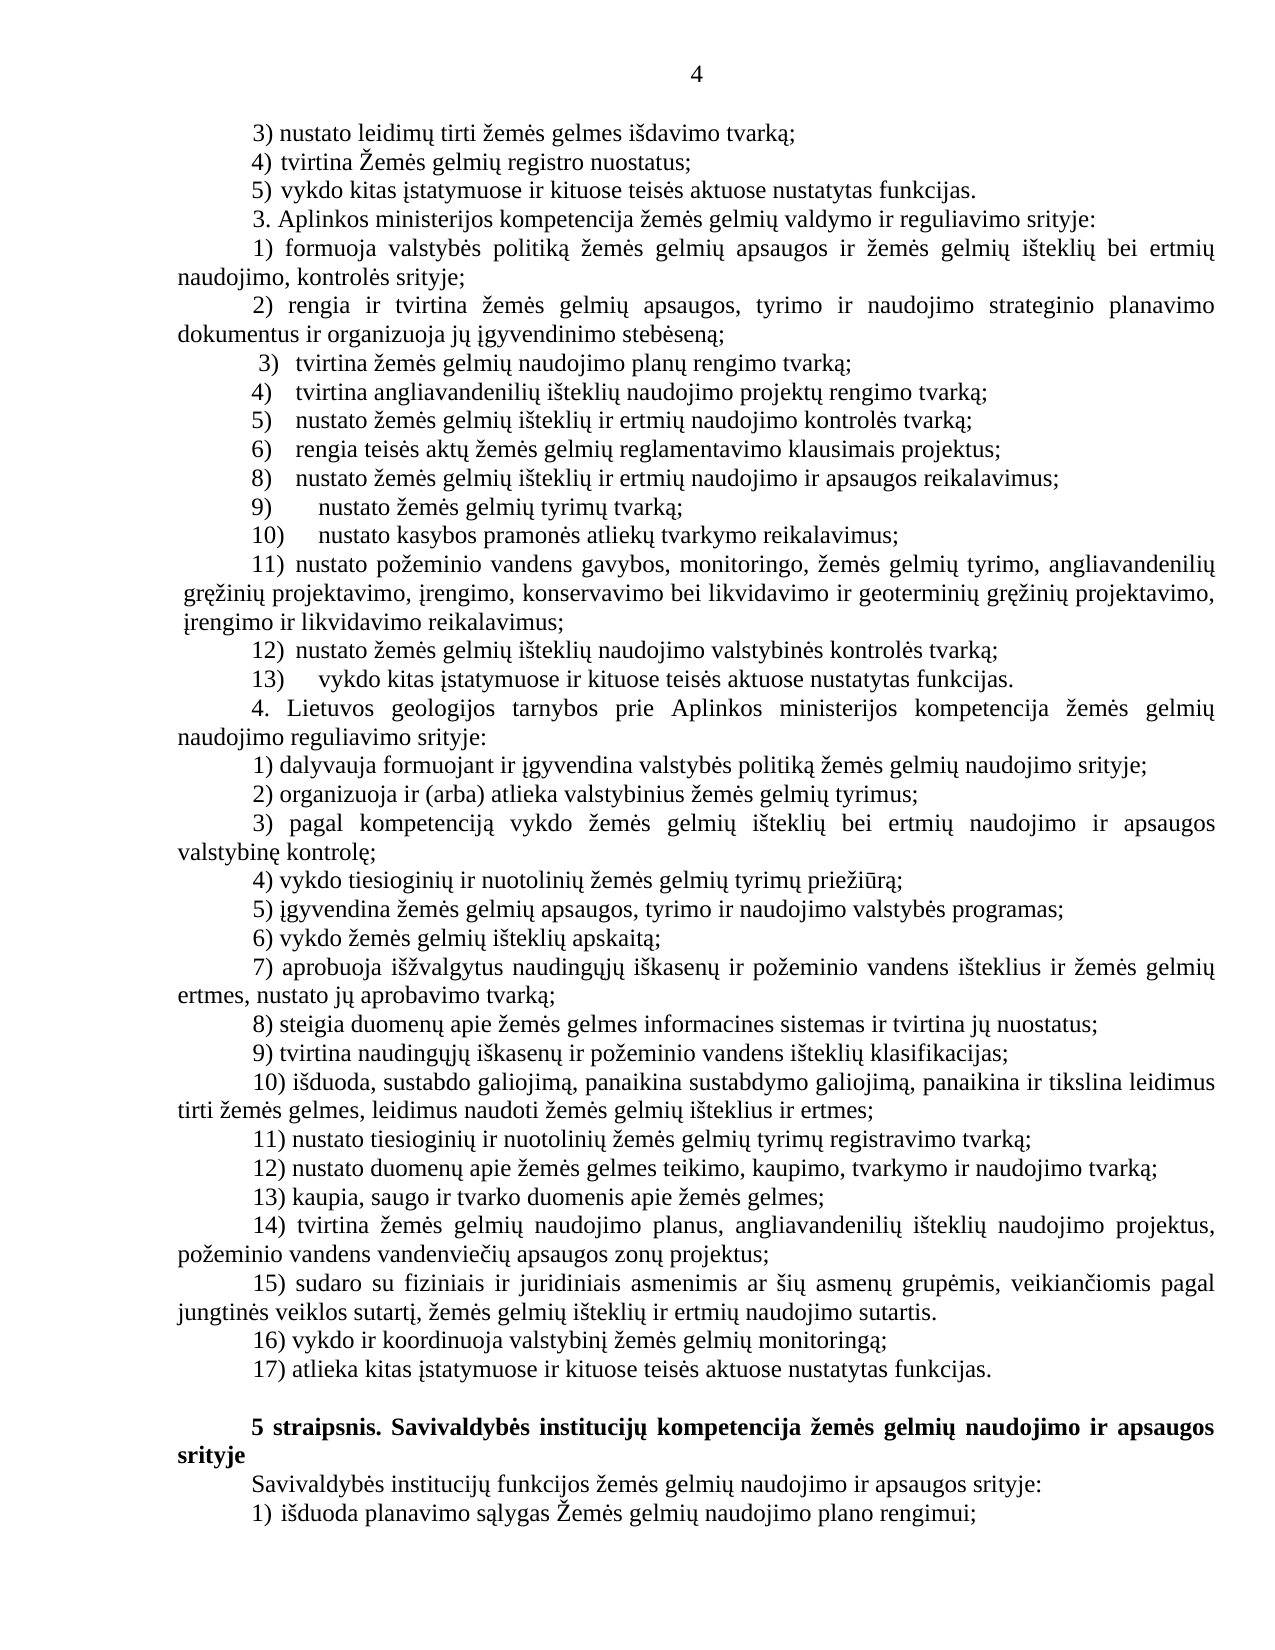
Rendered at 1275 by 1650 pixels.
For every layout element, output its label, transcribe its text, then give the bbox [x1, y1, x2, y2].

text 3) tvirtina žemės gelmių naudojimo planų rengimo tvarką; [183, 348, 1216, 377]
text 6) rengia teisės aktų žemės gelmių reglamentavimo klausimais projektus; [183, 434, 1216, 463]
text 1) išduoda planavimo sąlygas Žemės gelmių naudojimo plano rengimui; [177, 1498, 1216, 1527]
text 7) aprobuoja išžvalgytus naudingųjų iškasenų ir požeminio vandens išteklius ir žemės gelmių ertmes, nustato jų aprobavimo tvarką; [177, 952, 1216, 1009]
text 8) steigia duomenų apie žemės gelmes informacines sistemas ir tvirtina jų nuostatus; [177, 1009, 1216, 1038]
text 4) tvirtina angliavandenilių išteklių naudojimo projektų rengimo tvarką; [183, 377, 1216, 406]
text 5) nustato žemės gelmių išteklių ir ertmių naudojimo kontrolės tvarką; [183, 406, 1216, 434]
text 16) vykdo ir koordinuoja valstybinį žemės gelmių monitoringą; [177, 1326, 1216, 1354]
text 2) organizuoja ir (arba) atlieka valstybinius žemės gelmių tyrimus; [177, 779, 1216, 808]
text Savivaldybės institucijų funkcijos žemės gelmių naudojimo ir apsaugos srityje: [177, 1469, 1216, 1498]
text 15) sudaro su fiziniais ir juridiniais asmenimis ar šių asmenų grupėmis, veikiančiomis pagal jungtinės veiklos sutartį, žemės gelmių išteklių ir ertmių naudojimo sutartis. [177, 1268, 1216, 1326]
text 13) kaupia, saugo ir tvarko duomenis apie žemės gelmes; [177, 1182, 1216, 1211]
text 11) nustato tiesioginių ir nuotolinių žemės gelmių tyrimų registravimo tvarką; [177, 1124, 1216, 1153]
text 6) vykdo žemės gelmių išteklių apskaitą; [177, 923, 1216, 952]
text 13) vykdo kitas įstatymuose ir kituose teisės aktuose nustatytas funkcijas. [183, 664, 1216, 693]
text 3) nustato leidimų tirti žemės gelmes išdavimo tvarką; [177, 118, 1216, 147]
text 10) nustato kasybos pramonės atliekų tvarkymo reikalavimus; [183, 521, 1216, 549]
text 5 straipsnis. Savivaldybės institucijų kompetencija žemės gelmių naudojimo ir apsaugos srityje [177, 1412, 1216, 1469]
text 9) tvirtina naudingųjų iškasenų ir požeminio vandens išteklių klasifikacijas; [177, 1038, 1216, 1067]
text 4) tvirtina Žemės gelmių registro nuostatus; [183, 147, 1216, 176]
text 1) formuoja valstybės politiką žemės gelmių apsaugos ir žemės gelmių išteklių bei ertmių naudojimo, kontrolės srityje; [177, 233, 1216, 291]
text 4. Lietuvos geologijos tarnybos prie Aplinkos ministerijos kompetencija žemės gelmių naudojimo reguliavimo srityje: [177, 693, 1216, 751]
text 3) pagal kompetenciją vykdo žemės gelmių išteklių bei ertmių naudojimo ir apsaugos valstybinę kontrolę; [177, 808, 1216, 866]
text 11) nustato požeminio vandens gavybos, monitoringo, žemės gelmių tyrimo, angliavandenilių gręžinių projektavimo, įrengimo, konservavimo bei likvidavimo ir geoterminių gręžinių projektavimo, įrengimo ir likvidavimo reikalavimus; [183, 549, 1216, 636]
text 10) išduoda, sustabdo galiojimą, panaikina sustabdymo galiojimą, panaikina ir tikslina leidimus tirti žemės gelmes, leidimus naudoti žemės gelmių išteklius ir ertmes; [177, 1067, 1216, 1124]
text 8) nustato žemės gelmių išteklių ir ertmių naudojimo ir apsaugos reikalavimus; [183, 463, 1216, 492]
text 12) nustato žemės gelmių išteklių naudojimo valstybinės kontrolės tvarką; [183, 636, 1216, 664]
text 4) vykdo tiesioginių ir nuotolinių žemės gelmių tyrimų priežiūrą; [177, 866, 1216, 894]
text 14) tvirtina žemės gelmių naudojimo planus, angliavandenilių išteklių naudojimo projektus, požeminio vandens vandenviečių apsaugos zonų projektus; [177, 1211, 1216, 1268]
text 3. Aplinkos ministerijos kompetencija žemės gelmių valdymo ir reguliavimo srityje: [177, 204, 1216, 233]
text 5) įgyvendina žemės gelmių apsaugos, tyrimo ir naudojimo valstybės programas; [177, 894, 1216, 923]
text 1) dalyvauja formuojant ir įgyvendina valstybės politiką žemės gelmių naudojimo srityje; [177, 751, 1216, 779]
text 17) atlieka kitas įstatymuose ir kituose teisės aktuose nustatytas funkcijas. [177, 1354, 1216, 1383]
text 12) nustato duomenų apie žemės gelmes teikimo, kaupimo, tvarkymo ir naudojimo tvarką; [177, 1153, 1216, 1182]
text 5) vykdo kitas įstatymuose ir kituose teisės aktuose nustatytas funkcijas. [183, 176, 1216, 204]
text 2) rengia ir tvirtina žemės gelmių apsaugos, tyrimo ir naudojimo strateginio planavimo dokumentus ir organizuoja jų įgyvendinimo stebėseną; [177, 291, 1216, 348]
text 9) nustato žemės gelmių tyrimų tvarką; [183, 492, 1216, 521]
